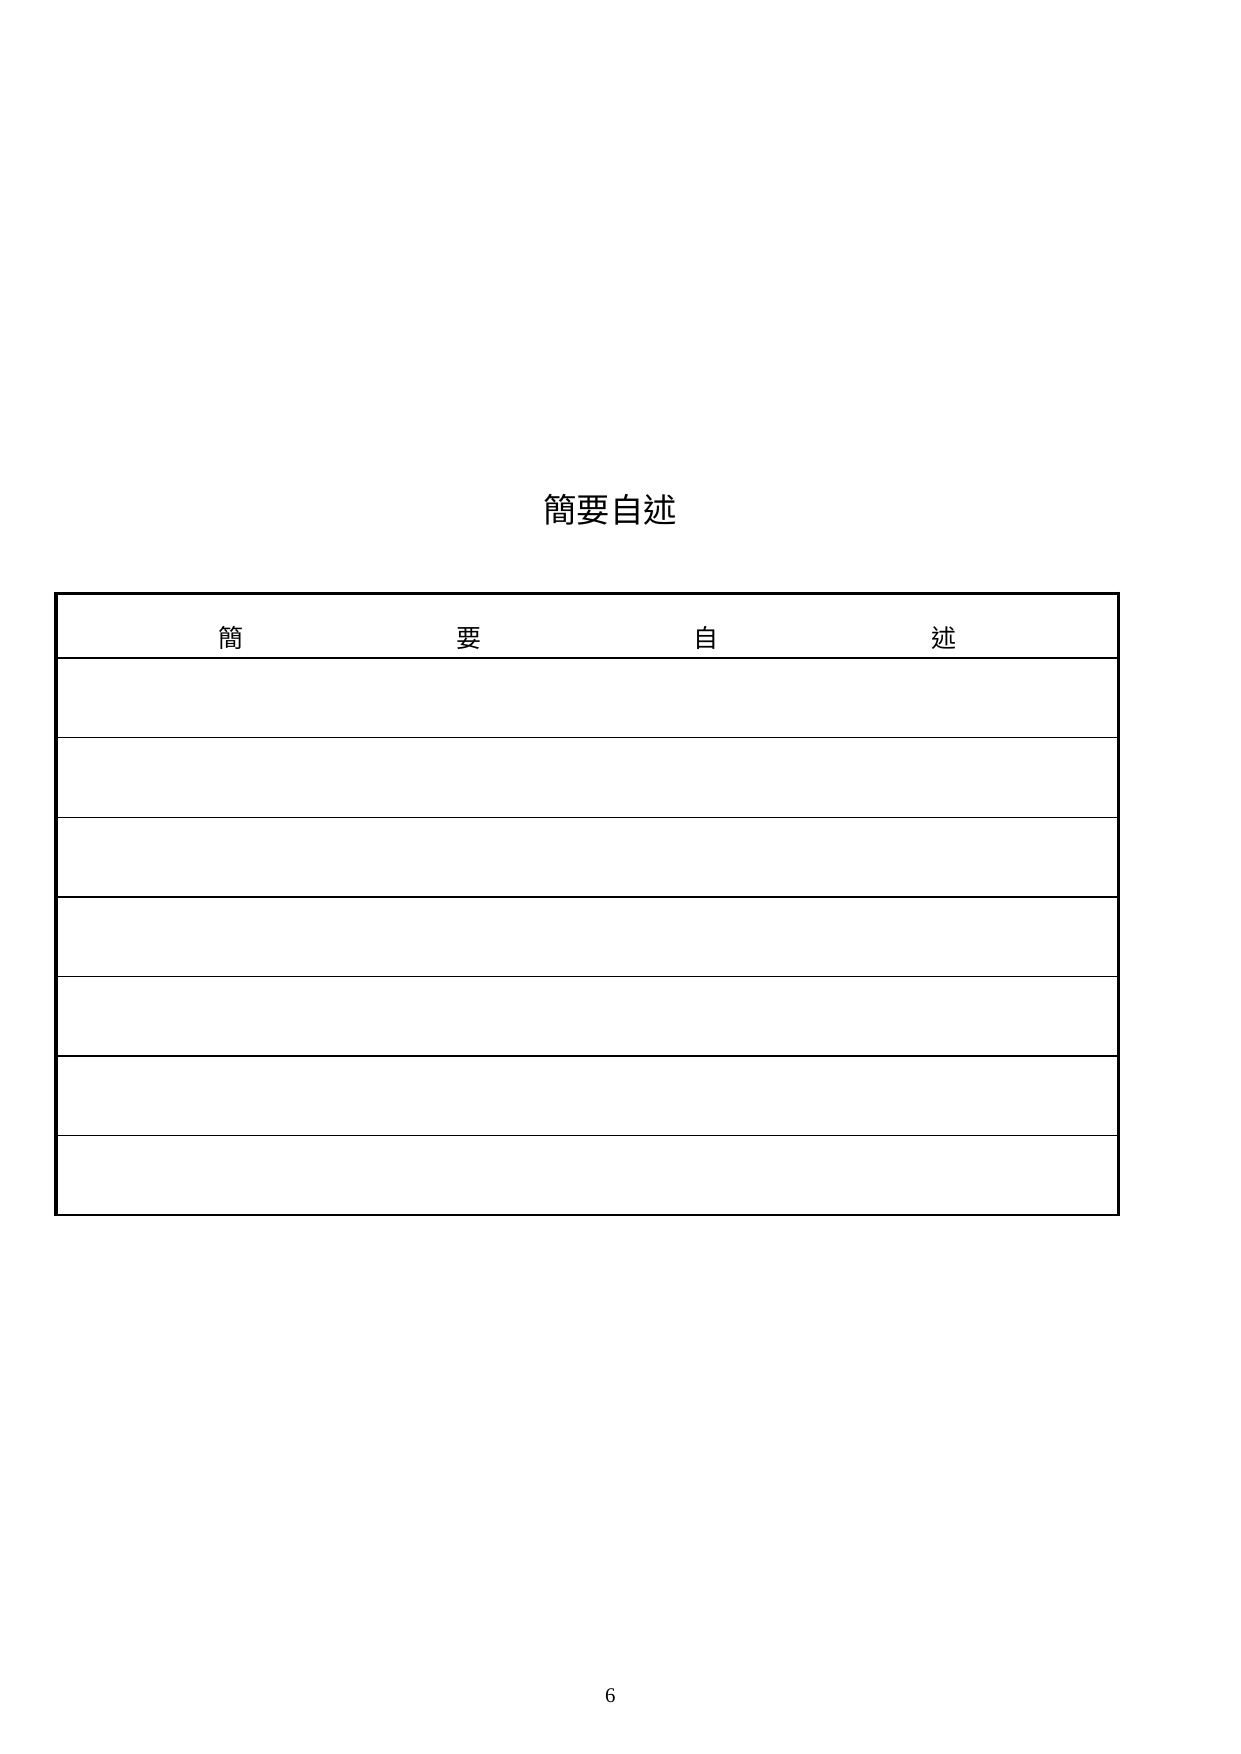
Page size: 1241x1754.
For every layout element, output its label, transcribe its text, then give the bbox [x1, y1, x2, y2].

table_header 簡 要 自 述 [58, 595, 1117, 657]
table_cell [58, 1057, 1117, 1135]
table_cell [58, 977, 1117, 1055]
table_cell [58, 738, 1117, 816]
table_cell [58, 659, 1117, 737]
table_cell [58, 898, 1117, 976]
text 簡要自述 [53, 467, 1167, 529]
table_cell [58, 1136, 1117, 1214]
table_cell [58, 818, 1117, 896]
